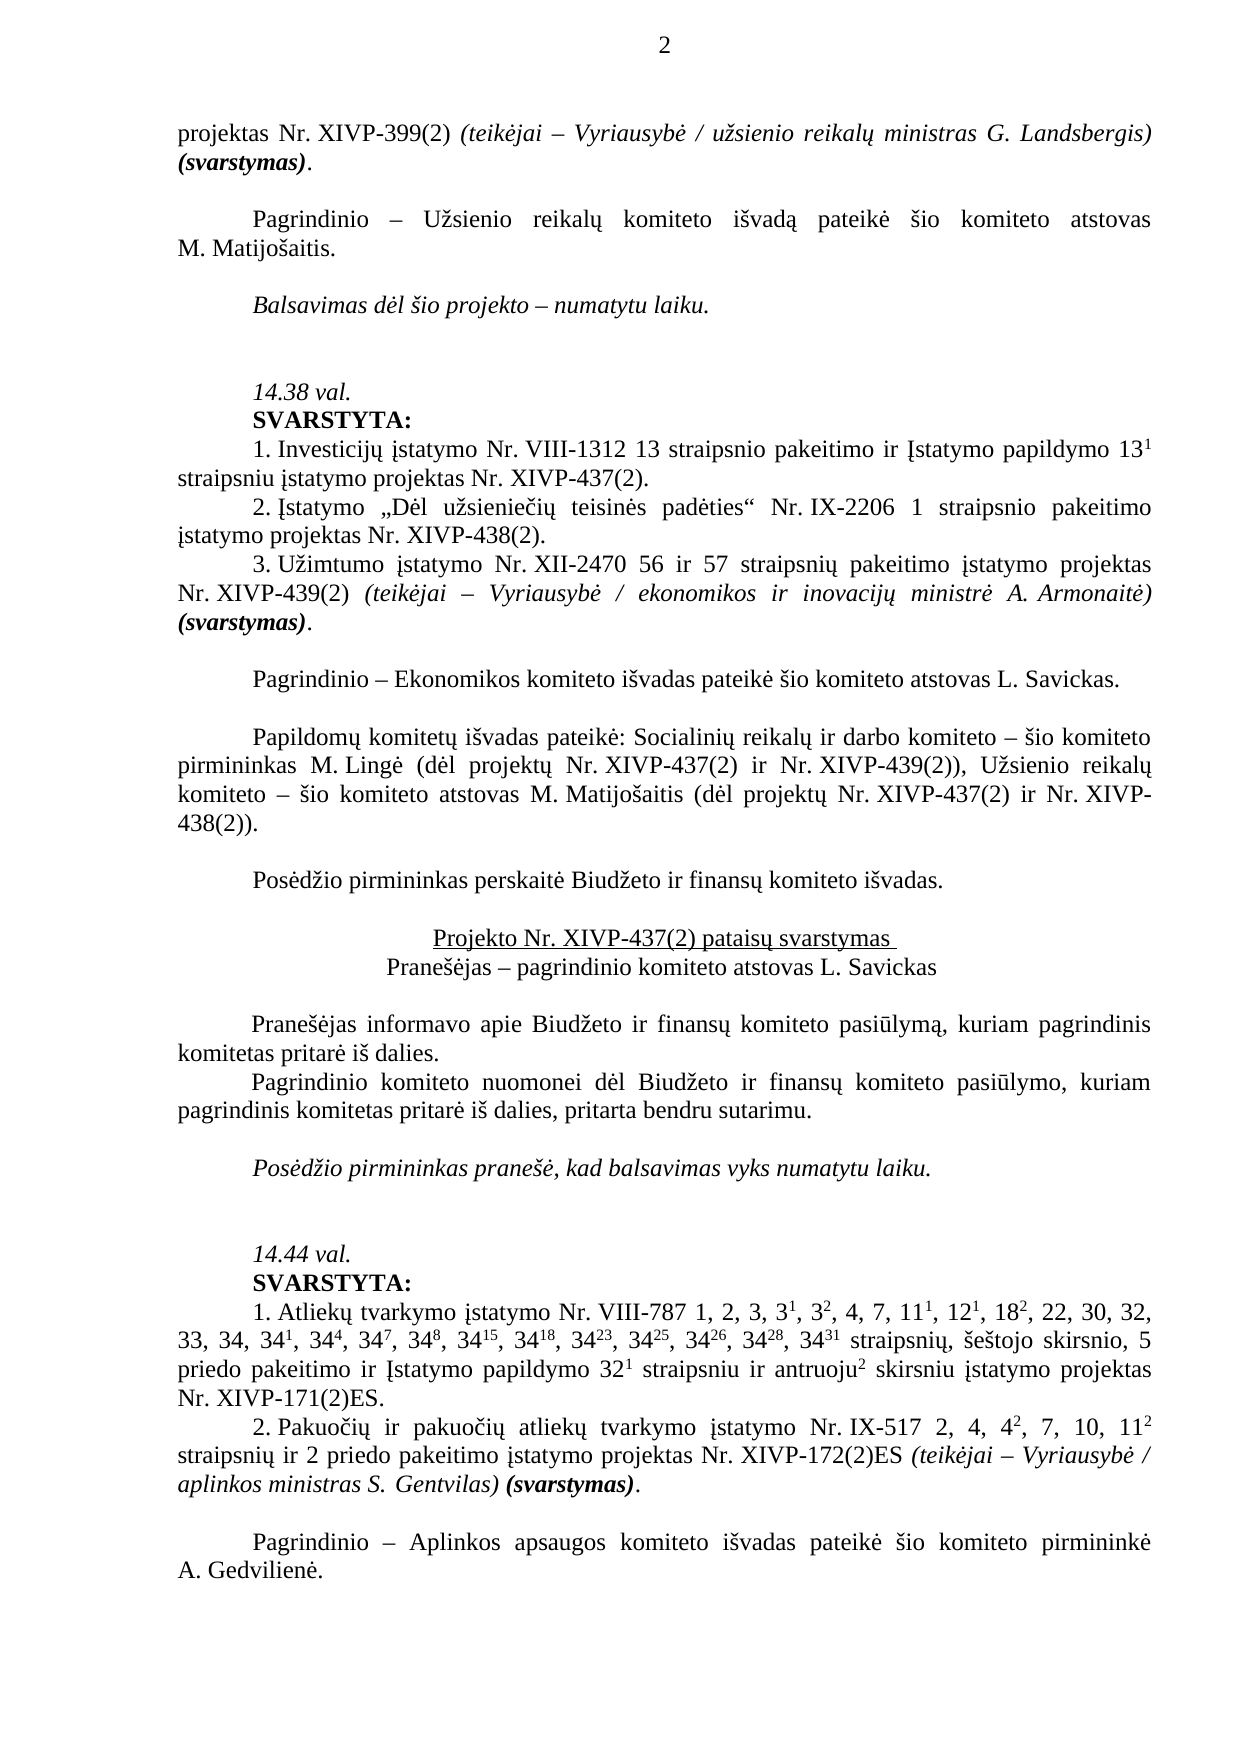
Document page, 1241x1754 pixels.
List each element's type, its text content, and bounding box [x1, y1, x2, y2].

text Pranešėjas informavo apie Biudžeto ir finansų komiteto pasiūlymą, kuriam pagrindinis komitetas pritarė iš dalies. [177, 1009, 1152, 1067]
text 14.44 val. [177, 1239, 1152, 1268]
text Posėdžio pirmininkas pranešė, kad balsavimas vyks numatytu laiku. [177, 1153, 1152, 1182]
text Pagrindinio komiteto nuomonei dėl Biudžeto ir finansų komiteto pasiūlymo, kuriam pagrindinis komitetas pritarė iš dalies, pritarta bendru sutarimu. [177, 1067, 1152, 1124]
text 14.38 val. [177, 377, 1152, 406]
text Pagrindinio – Aplinkos apsaugos komiteto išvadas pateikė šio komiteto pirmininkė A. Gedvilienė. [177, 1527, 1152, 1584]
text SVARSTYTA: [177, 406, 1152, 434]
text Projekto Nr. XIVP-437(2) pataisų svarstymas [177, 923, 1152, 952]
text projektas Nr. XIVP-399(2) (teikėjai – Vyriausybė / užsienio reikalų ministras G. Landsbergis) (svarstymas). [177, 118, 1152, 176]
text Balsavimas dėl šio projekto – numatytu laiku. [177, 291, 1152, 319]
text 2. Pakuočių ir pakuočių atliekų tvarkymo įstatymo Nr. IX-517 2, 4, 42, 7, 10, 112 straipsnių ir 2 priedo pakeitimo įstatymo projektas Nr. XIVP-172(2)ES (teikėjai – Vyriausybė / aplinkos ministras S. Gentvilas) (svarstymas). [177, 1412, 1152, 1498]
text SVARSTYTA: [177, 1268, 1152, 1297]
text 1. Investicijų įstatymo Nr. VIII-1312 13 straipsnio pakeitimo ir Įstatymo papildymo 131 straipsniu įstatymo projektas Nr. XIVP-437(2). [177, 434, 1152, 492]
text 3. Užimtumo įstatymo Nr. XII-2470 56 ir 57 straipsnių pakeitimo įstatymo projektas Nr. XIVP-439(2) (teikėjai – Vyriausybė / ekonomikos ir inovacijų ministrė A. Armonaitė) (svarstymas). [177, 549, 1152, 636]
text 1. Atliekų tvarkymo įstatymo Nr. VIII-787 1, 2, 3, 31, 32, 4, 7, 111, 121, 182, 22, 30, 32, 33, 34, 341, 344, 347, 348, 3415, 3418, 3423, 3425, 3426, 3428, 3431 straipsnių, šeštojo skirsnio, 5 priedo pakeitimo ir Įstatymo papildymo 321 straipsniu ir antruoju2 skirsniu įstatymo projektas Nr. XIVP-171(2)ES. [177, 1297, 1152, 1412]
text Papildomų komitetų išvadas pateikė: Socialinių reikalų ir darbo komiteto – šio komiteto pirmininkas M. Lingė (dėl projektų Nr. XIVP-437(2) ir Nr. XIVP-439(2)), Užsienio reikalų komiteto – šio komiteto atstovas M. Matijošaitis (dėl projektų Nr. XIVP-437(2) ir Nr. XIVP-438(2)). [177, 722, 1152, 837]
text Pranešėjas – pagrindinio komiteto atstovas L. Savickas [177, 952, 1152, 981]
text Pagrindinio – Užsienio reikalų komiteto išvadą pateikė šio komiteto atstovas M. Matijošaitis. [177, 204, 1152, 262]
text Posėdžio pirmininkas perskaitė Biudžeto ir finansų komiteto išvadas. [177, 866, 1152, 894]
text Pagrindinio – Ekonomikos komiteto išvadas pateikė šio komiteto atstovas L. Savickas. [177, 664, 1152, 693]
text 2. Įstatymo „Dėl užsieniečių teisinės padėties“ Nr. IX-2206 1 straipsnio pakeitimo įstatymo projektas Nr. XIVP-438(2). [177, 492, 1152, 549]
